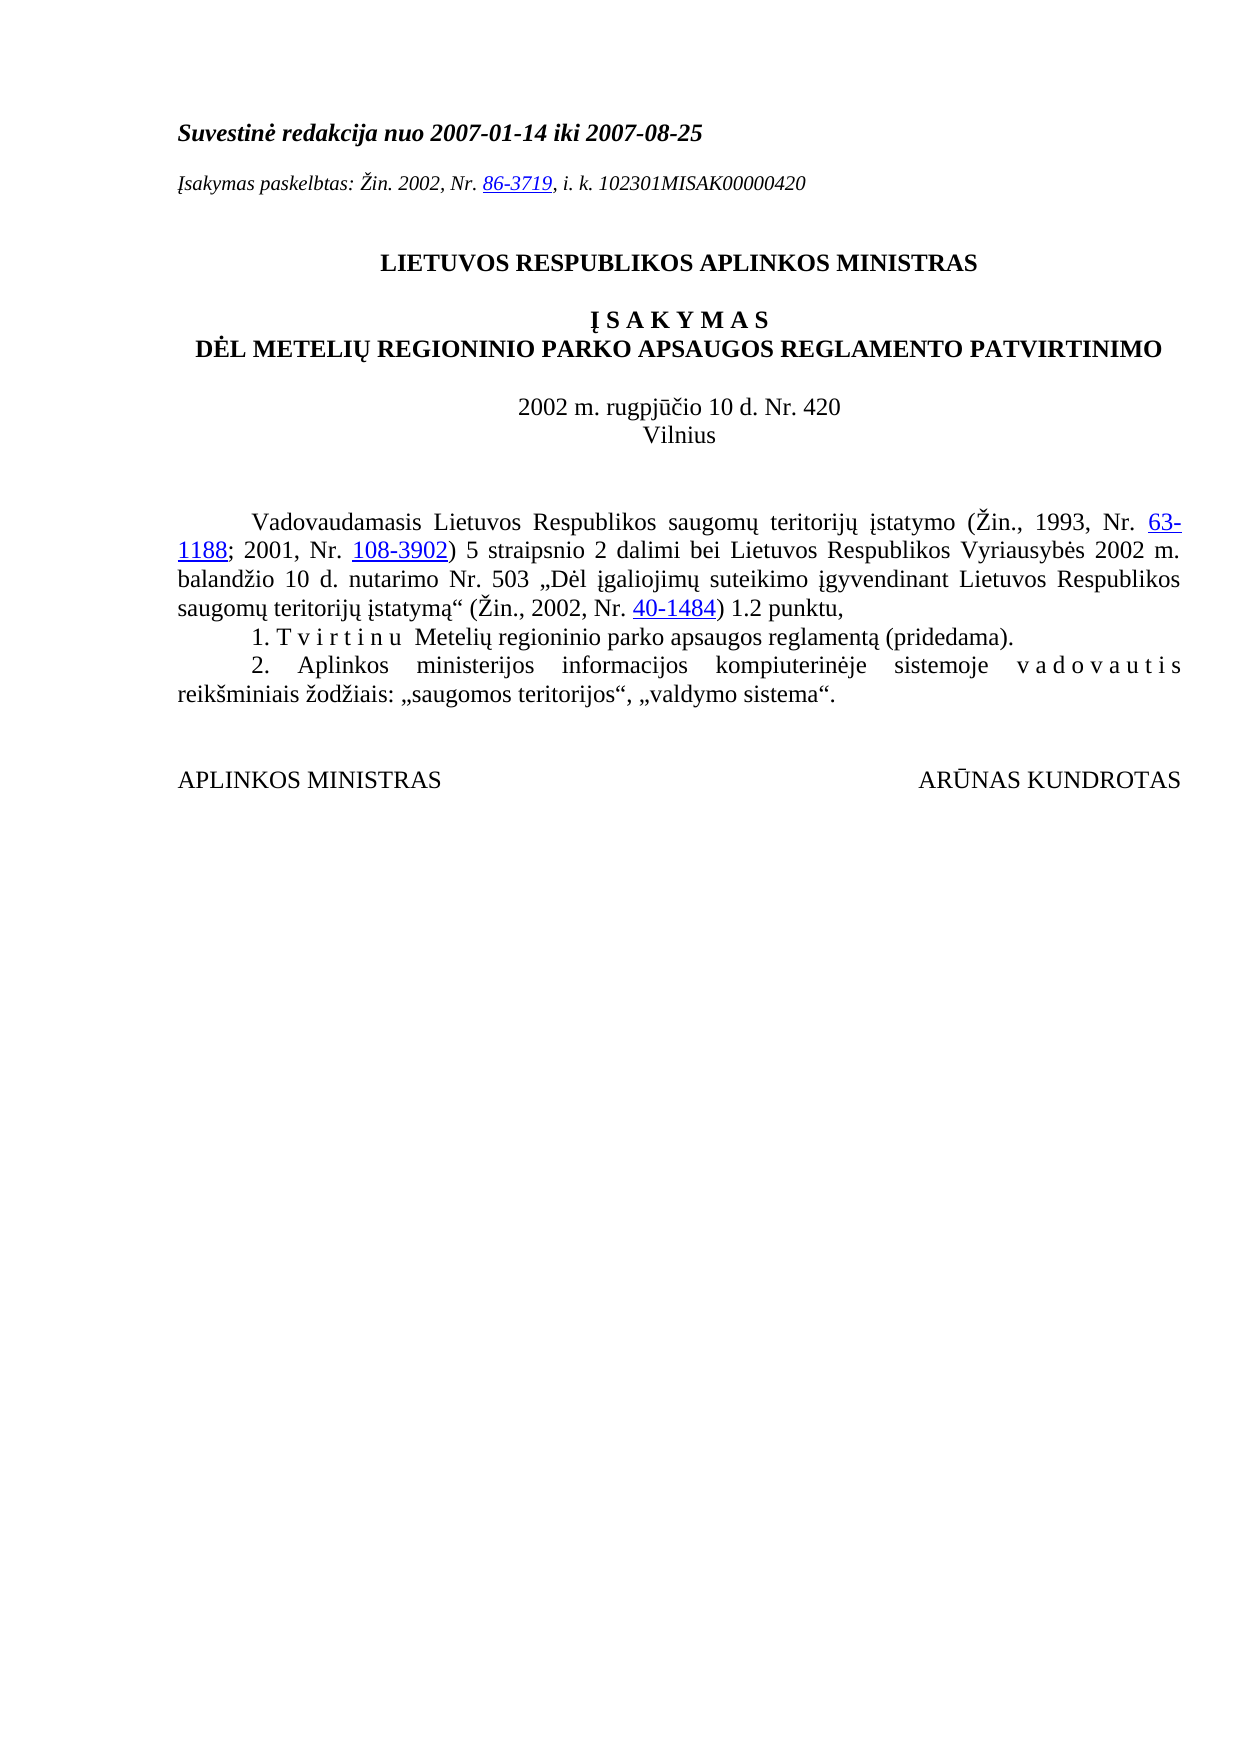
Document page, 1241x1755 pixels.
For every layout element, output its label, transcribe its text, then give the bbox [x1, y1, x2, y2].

text Suvestinė redakcija nuo 2007-01-14 iki 2007-08-25 [177, 118, 1181, 147]
text LIETUVOS RESPUBLIKOS APLINKOS MINISTRAS [177, 248, 1181, 277]
text 1. Tvirtinu Metelių regioninio parko apsaugos reglamentą (pridedama). [177, 622, 1181, 650]
text Vadovaudamasis Lietuvos Respublikos saugomų teritorijų įstatymo (Žin., 1993, Nr. 63-1188; 2001, Nr. 108-3902) 5 straipsnio 2 dalimi bei Lietuvos Respublikos Vyriausybės 2002 m. balandžio 10 d. nutarimo Nr. 503 „Dėl įgaliojimų suteikimo įgyvendinant Lietuvos Respublikos saugomų teritorijų įstatymą“ (Žin., 2002, Nr. 40-1484) 1.2 punktu, [177, 507, 1181, 622]
text Į S A K Y M A S [177, 305, 1181, 334]
text Įsakymas paskelbtas: Žin. 2002, Nr. 86-3719, i. k. 102301MISAK00000420 [177, 171, 1181, 195]
text Vilnius [177, 420, 1181, 449]
text 2002 m. rugpjūčio 10 d. Nr. 420 [177, 392, 1181, 420]
text 2. Aplinkos ministerijos informacijos kompiuterinėje sistemoje vadovautis reikšminiais žodžiais: „saugomos teritorijos“, „valdymo sistema“. [177, 650, 1181, 708]
text DĖL METELIŲ REGIONINIO PARKO APSAUGOS REGLAMENTO PATVIRTINIMO [177, 334, 1181, 363]
text APLINKOS MINISTRAS ARŪNAS KUNDROTAS [177, 765, 1181, 794]
